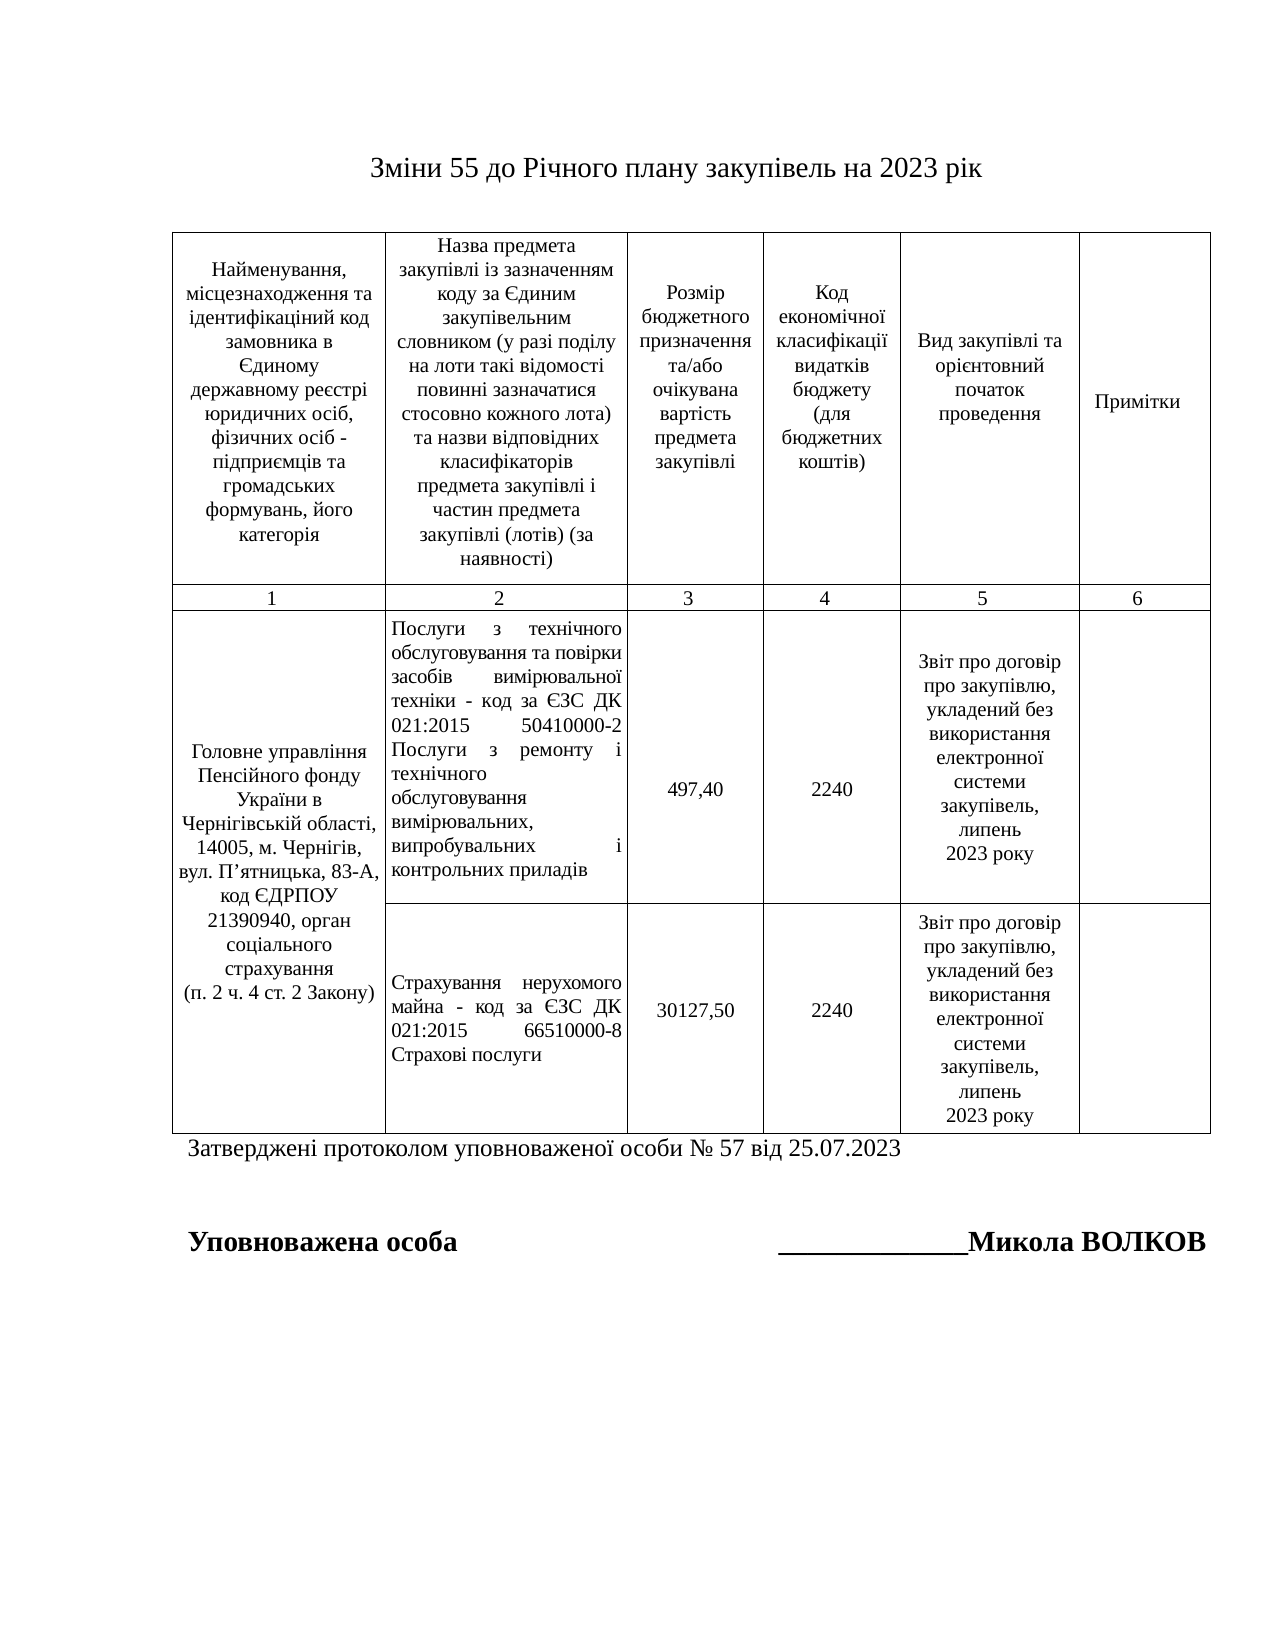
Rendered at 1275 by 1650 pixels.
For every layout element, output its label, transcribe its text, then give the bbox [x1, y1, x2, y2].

table_cell [1080, 611, 1210, 903]
table_cell 2 [386, 585, 627, 609]
text Зміни 55 до Річного плану закупівель на 2023 рік [187, 150, 1087, 183]
table_cell 2240 [764, 611, 900, 903]
table_cell Звіт про договір про закупівлю, укладений без використання електронної системи закупівель, липень 2023 року [901, 611, 1079, 903]
table_cell 30127,50 [628, 904, 763, 1132]
table_cell Страхування нерухомого майна - код за ЄЗС ДК 021:2015 66510000-8 Страхові послуги [386, 904, 627, 1132]
table_cell Звіт про договір про закупівлю, укладений без використання електронної системи закупівель, липень 2023 року [901, 904, 1079, 1132]
table_header Вид закупівлі та орієнтовний початок проведення [901, 233, 1079, 584]
table_cell 497,40 [628, 611, 763, 903]
table_cell Послуги з технічного обслуговування та повірки засобів вимірювальної техніки - код за ЄЗС ДК 021:2015 50410000-2 Послуги з ремонту і технічного обслуговування вимірювальних, випробувальних і контрольних приладів [386, 611, 627, 903]
table_cell 6 [1080, 585, 1210, 609]
table_header Найменування, місцезнаходження та ідентифікаціний код замовника в Єдиному державному реєстрі юридичних осіб, фізичних осіб - підприємців та громадських формувань, його категорія [173, 233, 385, 584]
table_header Назва предмета закупівлі із зазначенням коду за Єдиним закупівельним словником (у разі поділу на лоти такі відомості повинні зазначатися стосовно кожного лота) та назви відповідних класифікаторів предмета закупівлі і частин предмета закупівлі (лотів) (за наявності) [386, 233, 627, 584]
table_header Примітки [1080, 233, 1210, 584]
table_header Код економічної класифікації видатків бюджету (для бюджетних коштів) [764, 233, 900, 584]
table_cell 3 [628, 585, 763, 609]
table_cell 2240 [764, 904, 900, 1132]
text Затверджені протоколом уповноваженої особи № 57 від 25.07.2023 [187, 1134, 1087, 1162]
table_cell 5 [901, 585, 1079, 609]
table_cell Головне управління Пенсійного фонду України в Чернігівській області, 14005, м. Чернігів, вул. П’ятницька, 83-А, код ЄДРПОУ 21390940, орган соціального страхування (п. 2 ч. 4 ст. 2 Закону) [173, 611, 385, 1132]
text Уповноважена особа _____________Микола ВОЛКОВ [187, 1224, 1228, 1258]
table_header Розмір бюджетного призначення та/або очікувана вартість предмета закупівлі [628, 233, 763, 584]
table_cell [1080, 904, 1210, 1132]
table_cell 1 [173, 585, 385, 609]
table_cell 4 [764, 585, 900, 609]
